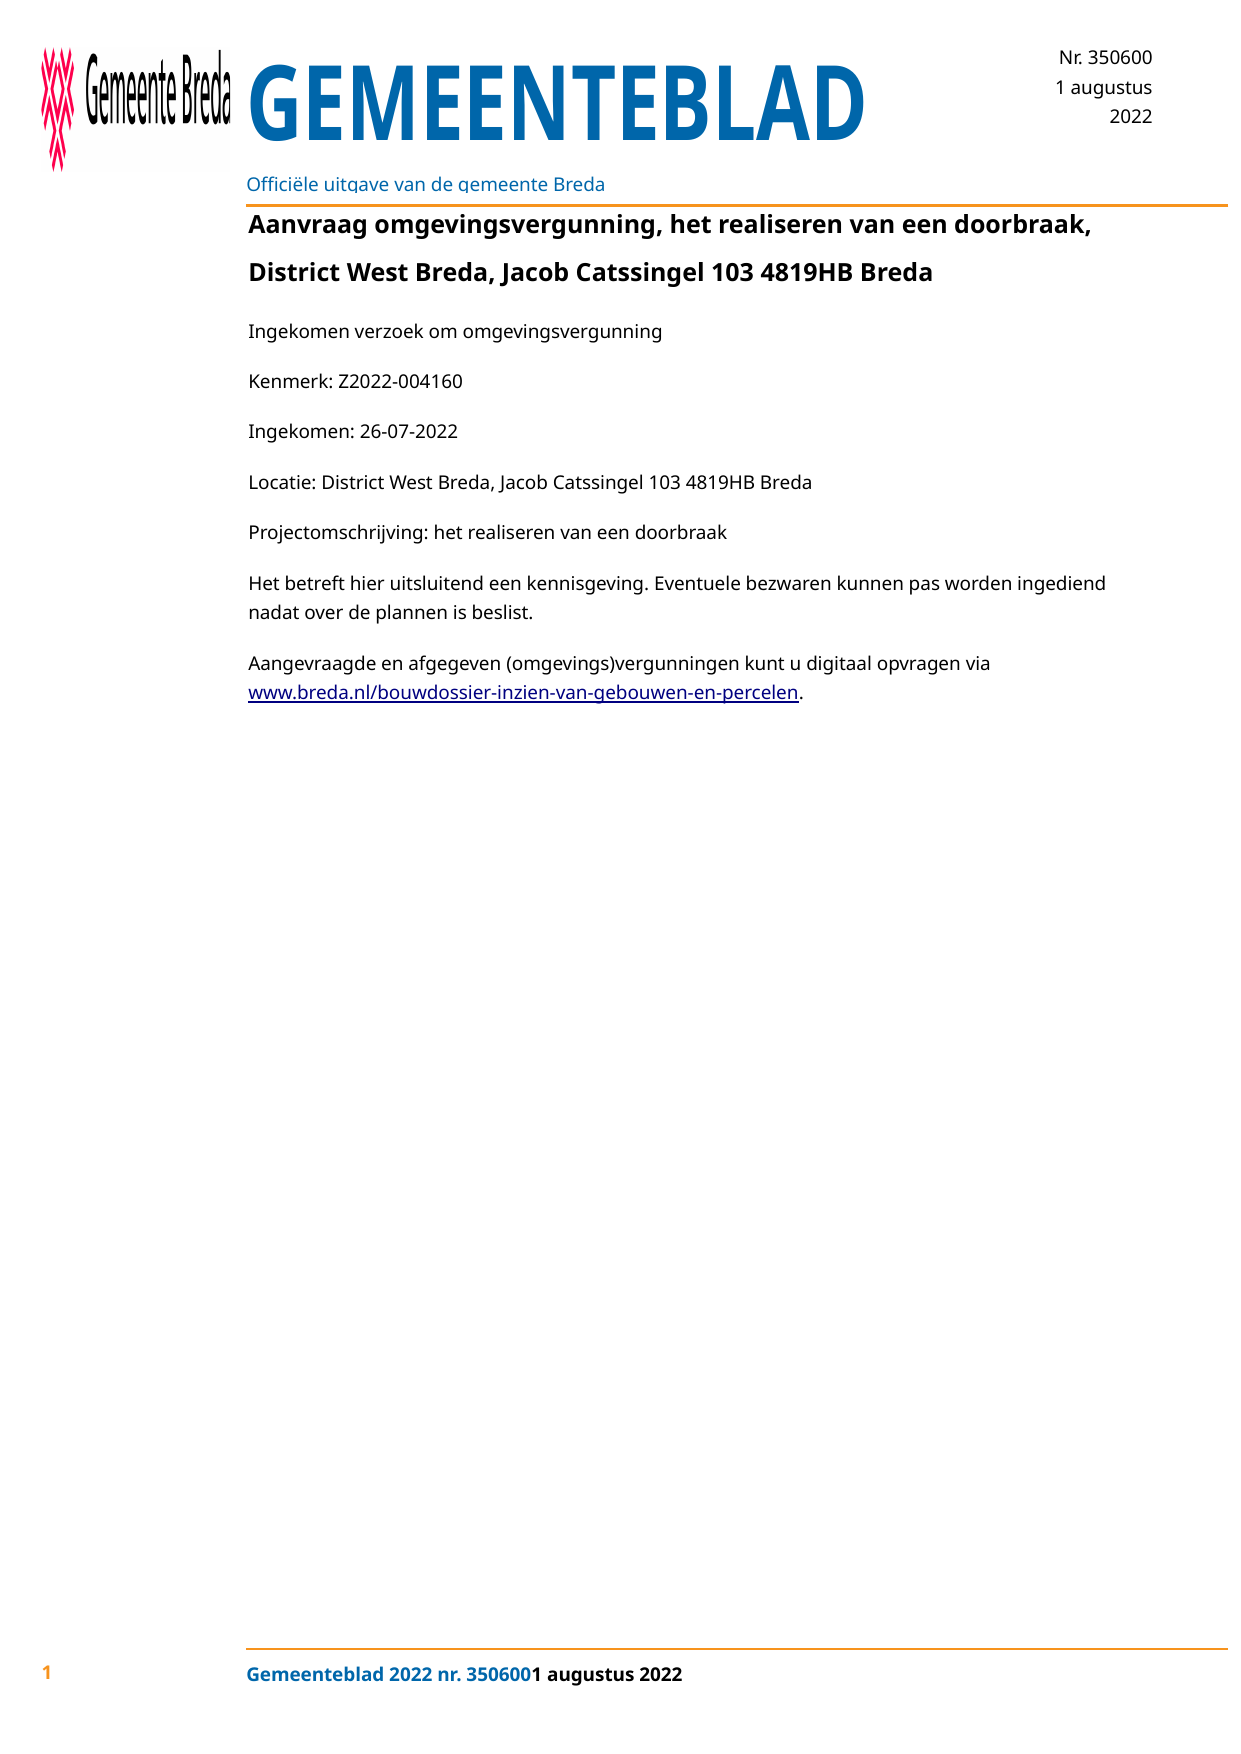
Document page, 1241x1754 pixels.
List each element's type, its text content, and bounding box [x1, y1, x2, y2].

text Het betreft hier uitsluitend een kennisgeving. Eventuele bezwaren kunnen pas worden ingediend nadat over de plannen is beslist. [248, 570, 1152, 625]
picture [41, 47, 231, 172]
text Aanvraag omgevingsvergunning, het realiseren van een doorbraak, District West Breda, Jacob Catssingel 103 4819HB Breda [248, 207, 1152, 288]
text Ingekomen: 26-07-2022 [248, 419, 1152, 444]
text Aangevraagde en afgegeven (omgevings)vergunningen kunt u digitaal opvragen via www.breda.nl/bouwdossier-inzien-van-gebouwen-en-percelen. [248, 650, 1152, 705]
text Locatie: District West Breda, Jacob Catssingel 103 4819HB Breda [248, 469, 1152, 495]
text Kenmerk: Z2022-004160 [248, 368, 1152, 394]
text Projectomschrijving: het realiseren van een doorbraak [248, 519, 1152, 545]
text Ingekomen verzoek om omgevingsvergunning [248, 318, 1152, 344]
